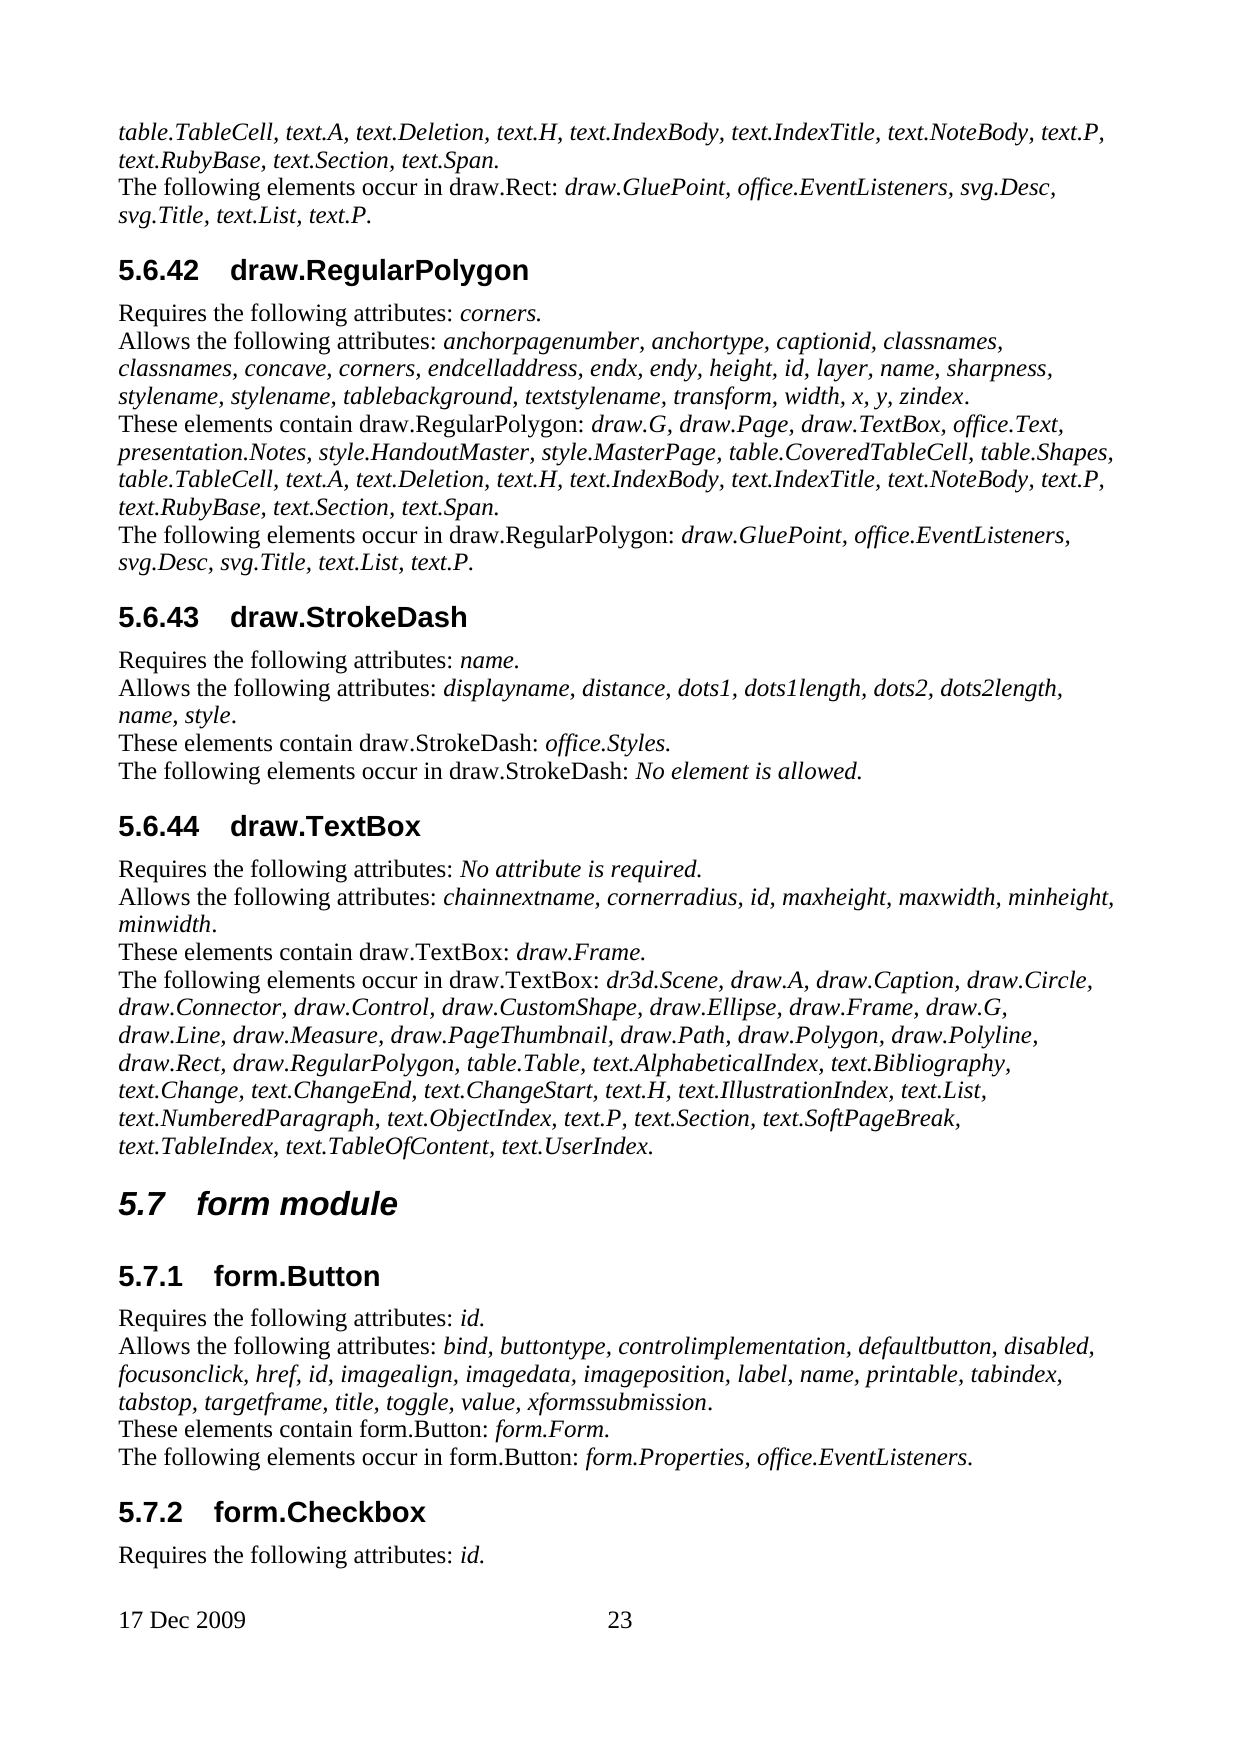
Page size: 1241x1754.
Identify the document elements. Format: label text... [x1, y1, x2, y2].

text The following elements occur in form.Button: form.Properties, office.EventListeners. [118, 1443, 1122, 1471]
text Requires the following attributes: No attribute is required. [118, 855, 1122, 883]
text Allows the following attributes: anchorpagenumber, anchortype, captionid, classnames, classnames, concave, corners, endcelladdress, endx, endy, height, id, layer, name, sharpness, stylename, stylename, tablebackground, textstylename, transform, width, x, y, zindex. [118, 327, 1122, 410]
text Allows the following attributes: chainnextname, cornerradius, id, maxheight, maxwidth, minheight, minwidth. [118, 883, 1122, 938]
text The following elements occur in draw.StrokeDash: No element is allowed. [118, 757, 1122, 785]
text Requires the following attributes: corners. [118, 299, 1122, 327]
subtitle form module [118, 1185, 1122, 1222]
subtitle form.Checkbox [118, 1496, 1122, 1528]
subtitle form.Button [118, 1259, 1122, 1292]
text Requires the following attributes: id. [118, 1541, 1122, 1569]
subtitle draw.TextBox [118, 810, 1122, 842]
text Allows the following attributes: displayname, distance, dots1, dots1length, dots2, dots2length, name, style. [118, 674, 1122, 729]
text The following elements occur in draw.Rect: draw.GluePoint, office.EventListeners, svg.Desc, svg.Title, text.List, text.P. [118, 173, 1122, 229]
text Requires the following attributes: name. [118, 646, 1122, 674]
text table.TableCell, text.A, text.Deletion, text.H, text.IndexBody, text.IndexTitle, text.NoteBody, text.P, text.RubyBase, text.Section, text.Span. [118, 118, 1122, 173]
text These elements contain draw.StrokeDash: office.Styles. [118, 729, 1122, 757]
text These elements contain draw.TextBox: draw.Frame. [118, 938, 1122, 966]
subtitle draw.RegularPolygon [118, 254, 1122, 287]
text Allows the following attributes: bind, buttontype, controlimplementation, defaultbutton, disabled, focusonclick, href, id, imagealign, imagedata, imageposition, label, name, printable, tabindex, tabstop, targetframe, title, toggle, value, xformssubmission. [118, 1332, 1122, 1415]
text These elements contain draw.RegularPolygon: draw.G, draw.Page, draw.TextBox, office.Text, presentation.Notes, style.HandoutMaster, style.MasterPage, table.CoveredTableCell, table.Shapes, table.TableCell, text.A, text.Deletion, text.H, text.IndexBody, text.IndexTitle, text.NoteBody, text.P, text.RubyBase, text.Section, text.Span. [118, 410, 1122, 521]
text The following elements occur in draw.RegularPolygon: draw.GluePoint, office.EventListeners, svg.Desc, svg.Title, text.List, text.P. [118, 521, 1122, 576]
text The following elements occur in draw.TextBox: dr3d.Scene, draw.A, draw.Caption, draw.Circle, draw.Connector, draw.Control, draw.CustomShape, draw.Ellipse, draw.Frame, draw.G, draw.Line, draw.Measure, draw.PageThumbnail, draw.Path, draw.Polygon, draw.Polyline, draw.Rect, draw.RegularPolygon, table.Table, text.AlphabeticalIndex, text.Bibliography, text.Change, text.ChangeEnd, text.ChangeStart, text.H, text.IllustrationIndex, text.List, text.NumberedParagraph, text.ObjectIndex, text.P, text.Section, text.SoftPageBreak, text.TableIndex, text.TableOfContent, text.UserIndex. [118, 966, 1122, 1160]
text Requires the following attributes: id. [118, 1304, 1122, 1332]
subtitle draw.StrokeDash [118, 601, 1122, 634]
text These elements contain form.Button: form.Form. [118, 1415, 1122, 1443]
